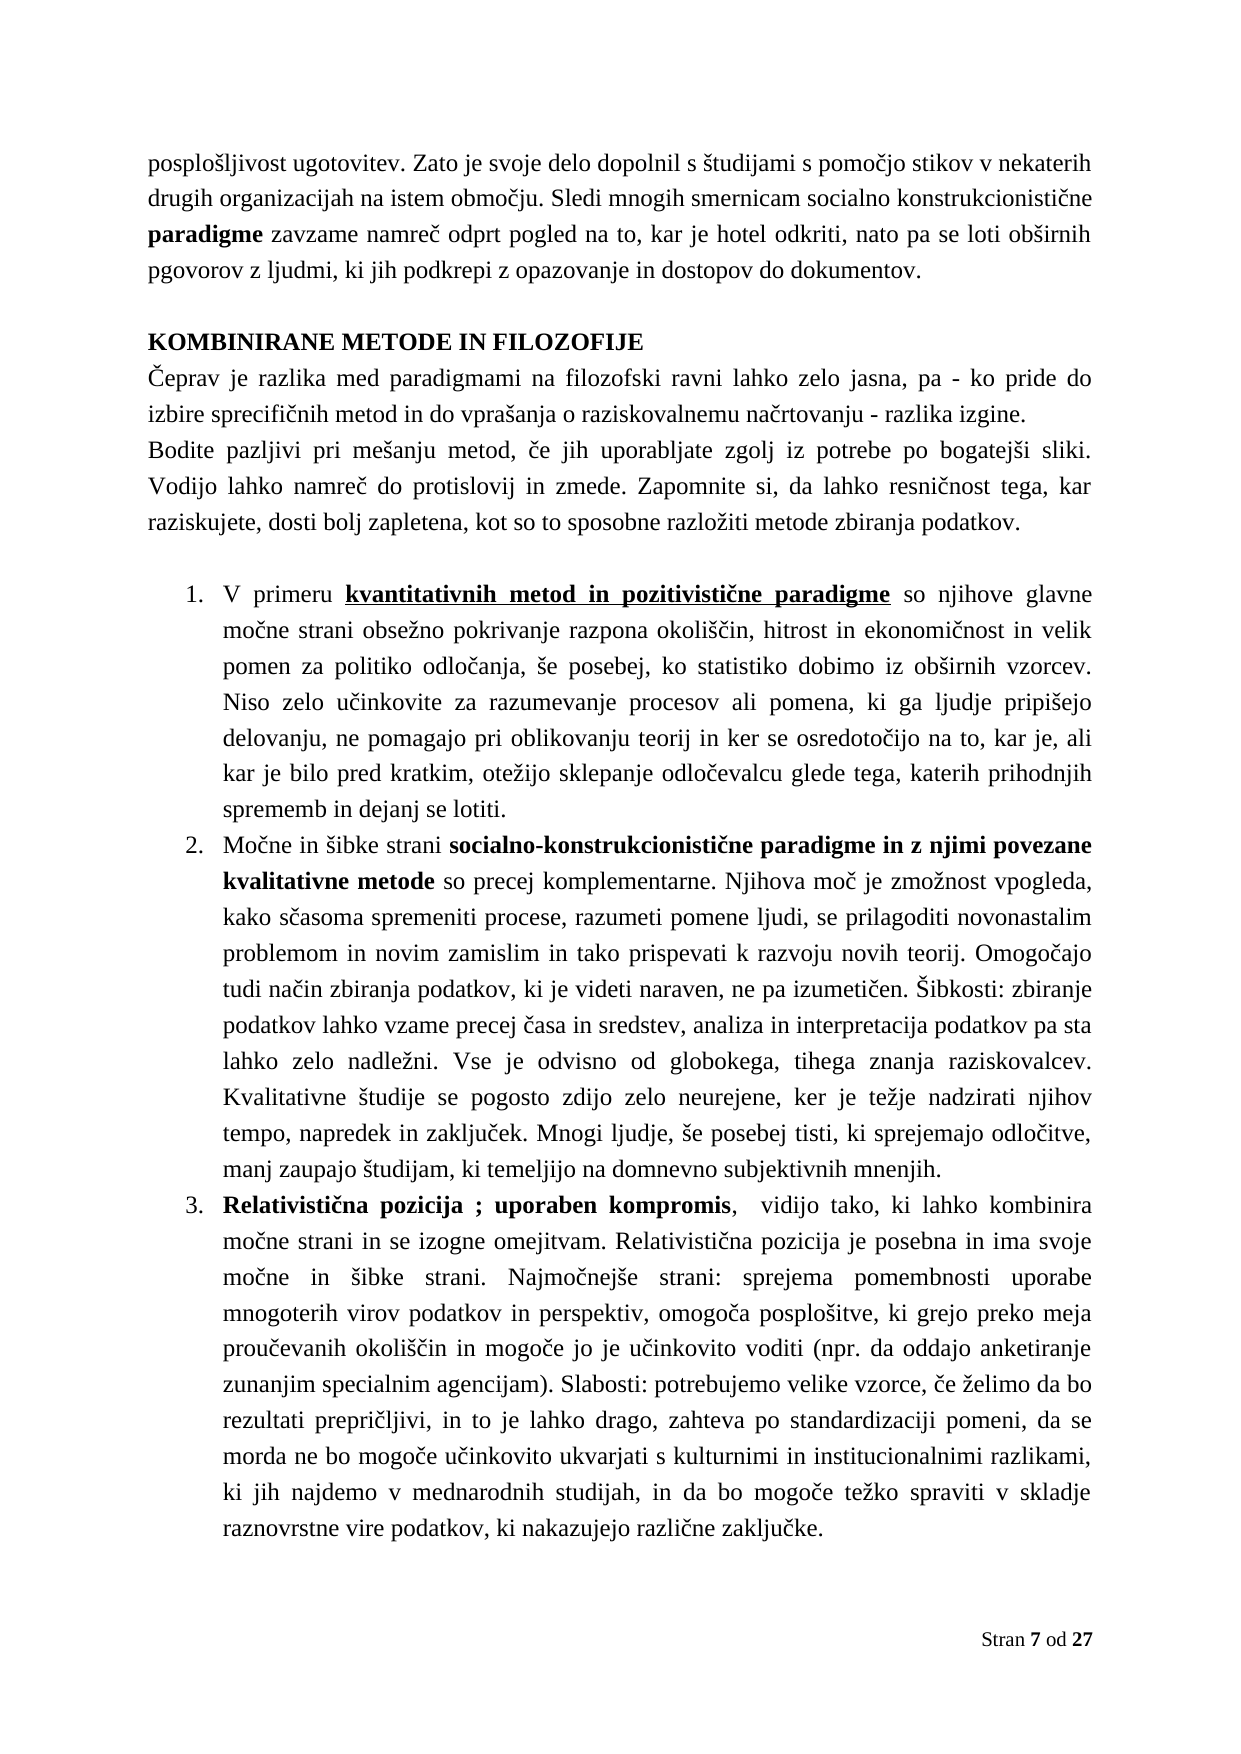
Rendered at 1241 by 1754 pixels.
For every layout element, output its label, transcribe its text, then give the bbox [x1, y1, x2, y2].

text Čeprav je razlika med paradigmami na filozofski ravni lahko zelo jasna, pa - ko pride do izbire sprecifičnih metod in do vprašanja o raziskovalnemu načrtovanju - razlika izgine. [148, 363, 1093, 428]
list Relativistična pozicija ; uporaben kompromis, vidijo tako, ki lahko kombinira močne strani in se izogne omejitvam. Relativistična pozicija je posebna in ima svoje močne in šibke strani. Najmočnejše strani: sprejema pomembnosti uporabe mnogoterih virov podatkov in perspektiv, omogoča posplošitve, ki grejo preko meja proučevanih okoliščin in mogoče jo je učinkovito voditi (npr. da oddajo anketiranje zunanjim specialnim agencijam). Slabosti: potrebujemo velike vzorce, če želimo da bo rezultati prepričljivi, in to je lahko drago, zahteva po standardizaciji pomeni, da se morda ne bo mogoče učinkovito ukvarjati s kulturnimi in institucionalnimi razlikami, ki jih najdemo v mednarodnih studijah, in da bo mogoče težko spraviti v skladje raznovrstne vire podatkov, ki nakazujejo različne zaključke. [185, 1190, 1093, 1542]
text posplošljivost ugotovitev. Zato je svoje delo dopolnil s študijami s pomočjo stikov v nekaterih drugih organizacijah na istem območju. Sledi mnogih smernicam socialno konstrukcionistične paradigme zavzame namreč odprt pogled na to, kar je hotel odkriti, nato pa se loti obširnih pgovorov z ljudmi, ki jih podkrepi z opazovanje in dostopov do dokumentov. [148, 148, 1093, 284]
list Močne in šibke strani socialno-konstrukcionistične paradigme in z njimi povezane kvalitativne metode so precej komplementarne. Njihova moč je zmožnost vpogleda, kako sčasoma spremeniti procese, razumeti pomene ljudi, se prilagoditi novonastalim problemom in novim zamislim in tako prispevati k razvoju novih teorij. Omogočajo tudi način zbiranja podatkov, ki je videti naraven, ne pa izumetičen. Šibkosti: zbiranje podatkov lahko vzame precej časa in sredstev, analiza in interpretacija podatkov pa sta lahko zelo nadležni. Vse je odvisno od globokega, tihega znanja raziskovalcev. Kvalitativne študije se pogosto zdijo zelo neurejene, ker je težje nadzirati njihov tempo, napredek in zaključek. Mnogi ljudje, še posebej tisti, ki sprejemajo odločitve, manj zaupajo študijam, ki temeljijo na domnevno subjektivnih mnenjih. [185, 830, 1093, 1183]
text Bodite pazljivi pri mešanju metod, če jih uporabljate zgolj iz potrebe po bogatejši sliki. Vodijo lahko namreč do protislovij in zmede. Zapomnite si, da lahko resničnost tega, kar raziskujete, dosti bolj zapletena, kot so to sposobne razložiti metode zbiranja podatkov. [148, 435, 1093, 536]
list V primeru kvantitativnih metod in pozitivistične paradigme so njihove glavne močne strani obsežno pokrivanje razpona okoliščin, hitrost in ekonomičnost in velik pomen za politiko odločanja, še posebej, ko statistiko dobimo iz obširnih vzorcev. Niso zelo učinkovite za razumevanje procesov ali pomena, ki ga ljudje pripišejo delovanju, ne pomagajo pri oblikovanju teorij in ker se osredotočijo na to, kar je, ali kar je bilo pred kratkim, otežijo sklepanje odločevalcu glede tega, katerih prihodnjih sprememb in dejanj se lotiti. [185, 579, 1093, 823]
text KOMBINIRANE METODE IN FILOZOFIJE [148, 327, 1093, 356]
